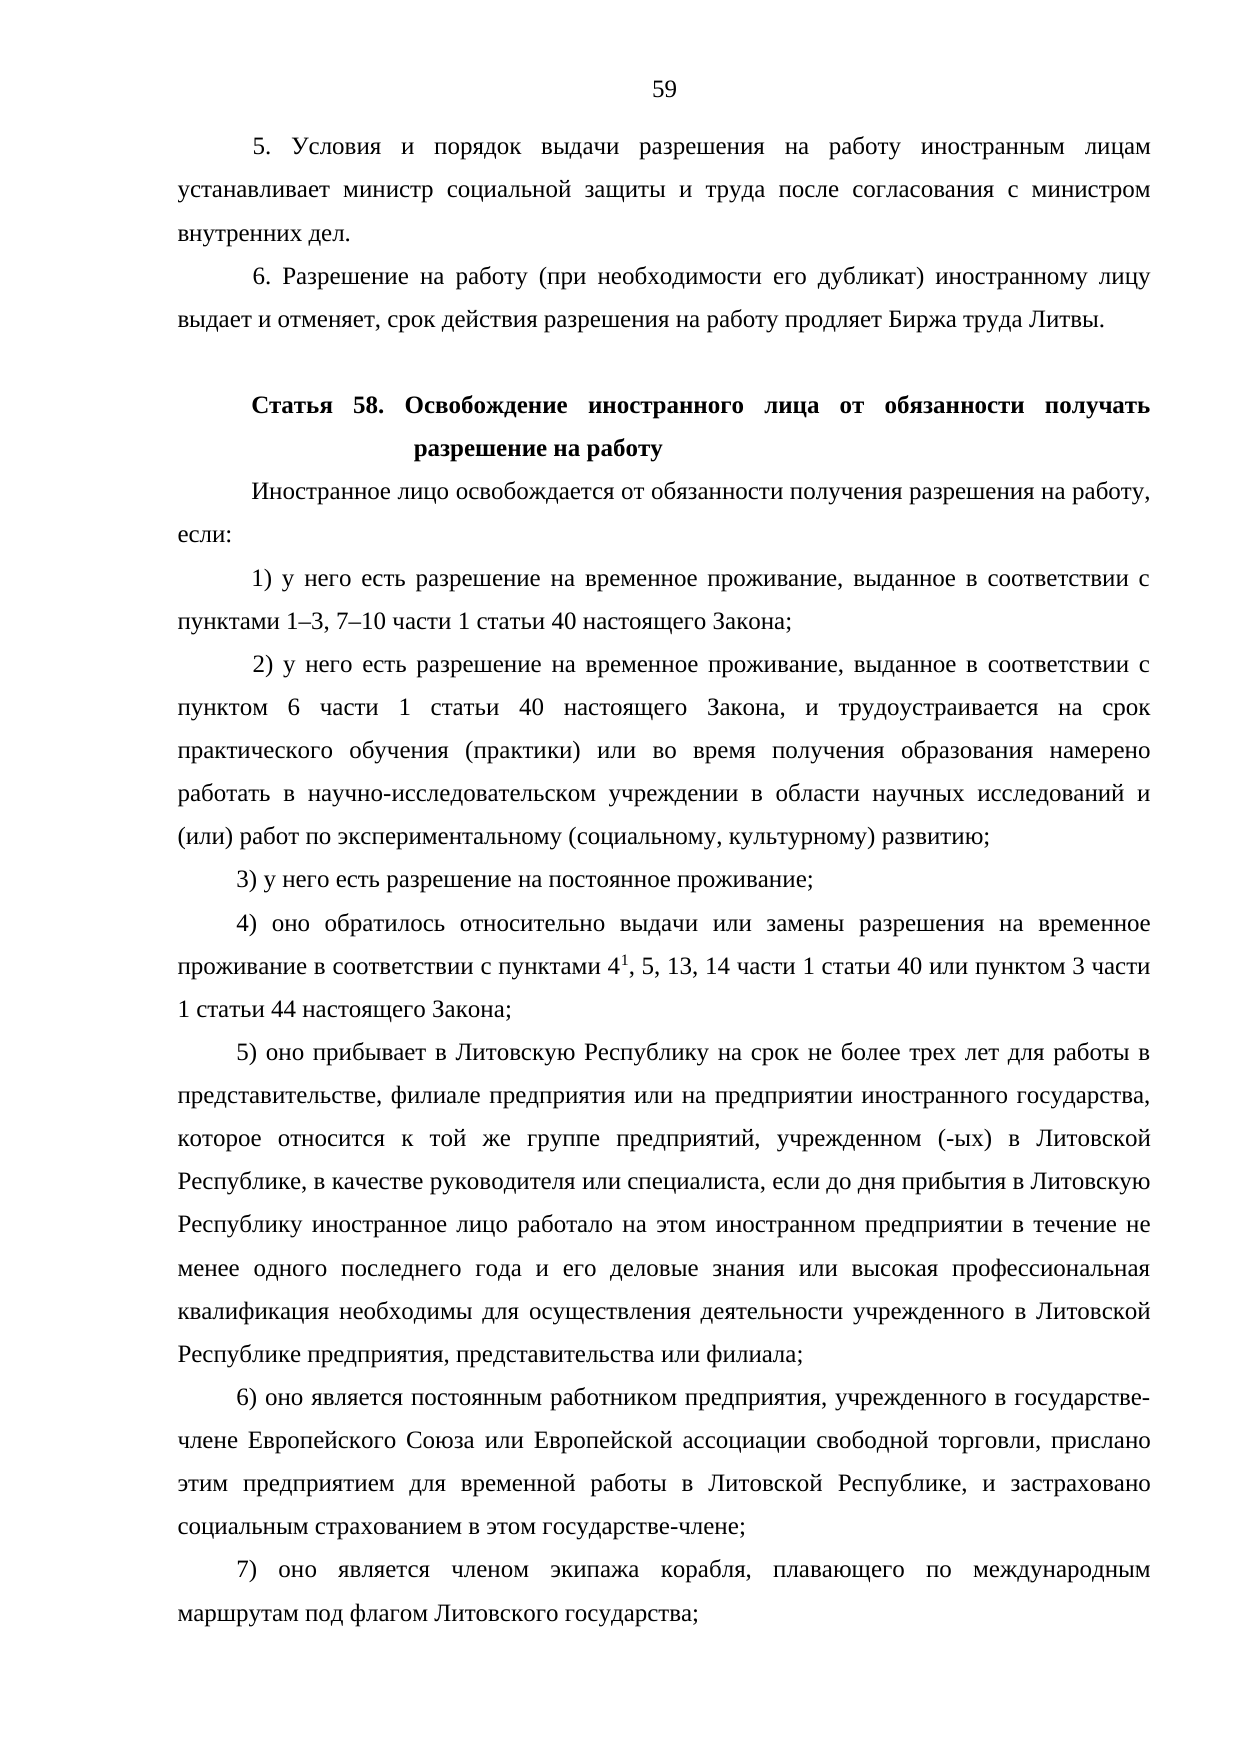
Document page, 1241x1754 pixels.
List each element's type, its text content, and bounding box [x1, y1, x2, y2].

text 2) у него есть разрешение на временное проживание, выданное в соответствии с пунктом 6 части 1 статьи 40 настоящего Закона, и трудоустраивается на срок практического обучения (практики) или во время получения образования намерено работать в научно-исследовательском учреждении в области научных исследований и (или) работ по экспериментальному (социальному, культурному) развитию; [177, 649, 1152, 850]
text 6) оно является постоянным работником предприятия, учрежденного в государстве-члене Европейского Союза или Европейской ассоциации свободной торговли, прислано этим предприятием для временной работы в Литовской Республике, и застраховано социальным страхованием в этом государстве-члене; [177, 1382, 1152, 1540]
text 6. Разрешение на работу (при необходимости его дубликат) иностранному лицу выдает и отменяет, срок действия разрешения на работу продляет Биржа труда Литвы. [177, 261, 1152, 333]
text 3) у него есть разрешение на постоянное проживание; [177, 864, 1152, 893]
text 7) оно является членом экипажа корабля, плавающего по международным маршрутам под флагом Литовского государства; [177, 1554, 1152, 1626]
text Иностранное лицо освобождается от обязанности получения разрешения на работу, если: [177, 476, 1152, 548]
text 5) оно прибывает в Литовскую Республику на срок не более трех лет для работы в представительстве, филиале предприятия или на предприятии иностранного государства, которое относится к той же группе предприятий, учрежденном (-ых) в Литовской Республике, в качестве руководителя или специалиста, если до дня прибытия в Литовскую Республику иностранное лицо работало на этом иностранном предприятии в течение не менее одного последнего года и его деловые знания или высокая профессиональная квалификация необходимы для осуществления деятельности учрежденного в Литовской Республике предприятия, представительства или филиала; [177, 1037, 1152, 1368]
text 1) у него есть разрешение на временное проживание, выданное в соответствии с пунктами 1–3, 7–10 части 1 статьи 40 настоящего Закона; [177, 563, 1152, 634]
text 4) оно обратилось относительно выдачи или замены разрешения на временное проживание в соответствии с пунктами 41, 5, 13, 14 части 1 статьи 40 или пунктом 3 части 1 статьи 44 настоящего Закона; [177, 908, 1152, 1023]
text 5. Условия и порядок выдачи разрешения на работу иностранным лицам устанавливает министр социальной защиты и труда после согласования с министром внутренних дел. [177, 131, 1152, 246]
text Статья 58. Освобождение иностранного лица от обязанности получать разрешение на работу [251, 390, 1152, 462]
